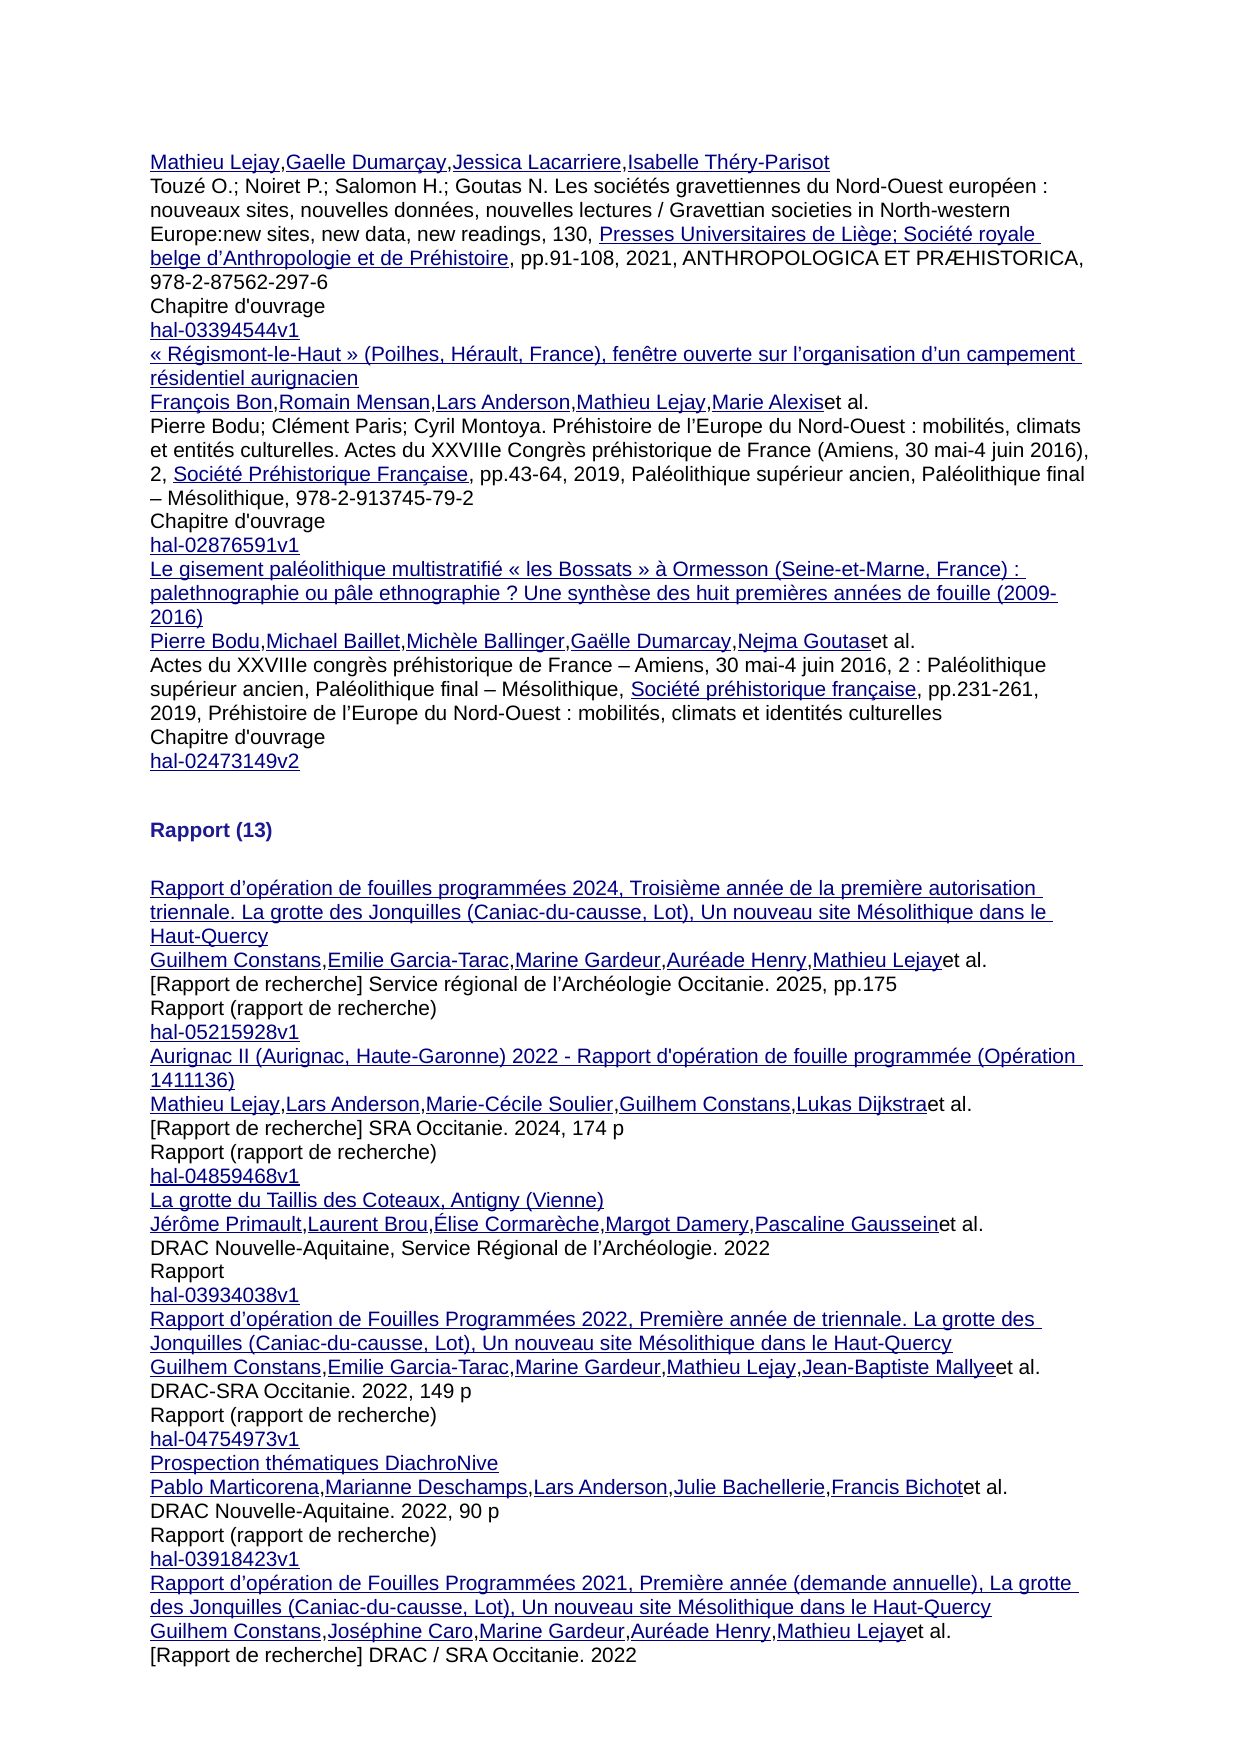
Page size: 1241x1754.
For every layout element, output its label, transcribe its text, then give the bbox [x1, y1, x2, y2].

table_cell « Régismont-le-Haut » (Poilhes, Hérault, France), fenêtre ouverte sur l’organisation d’un campement résidentiel aurignacien François Bon,Romain Mensan,Lars Anderson,Mathieu Lejay,Marie Alexiset al. Pierre Bodu; Clément Paris; Cyril Montoya. Préhistoire de l’Europe du Nord-Ouest : mobilités, climats et entités culturelles. Actes du XXVIIIe Congrès préhistorique de France (Amiens, 30 mai-4 juin 2016), 2, Société Préhistorique Française, pp.43-64, 2019, Paléolithique supérieur ancien, Paléolithique final – Mésolithique, 978-2-913745-79-2 Chapitre d'ouvrage hal-02876591v1 [150, 342, 1090, 557]
table_cell La grotte du Taillis des Coteaux, Antigny (Vienne) Jérôme Primault,Laurent Brou,Élise Cormarèche,Margot Damery,Pascaline Gausseinet al. DRAC Nouvelle-Aquitaine, Service Régional de l’Archéologie. 2022 Rapport hal-03934038v1 [150, 1188, 1090, 1307]
table_cell Mathieu Lejay,Gaelle Dumarçay,Jessica Lacarriere,Isabelle Théry-Parisot Touzé O.; Noiret P.; Salomon H.; Goutas N. Les sociétés gravettiennes du Nord-Ouest européen : nouveaux sites, nouvelles données, nouvelles lectures / Gravettian societies in North-western Europe:new sites, new data, new readings, 130, Presses Universitaires de Liège; Société royale belge d’Anthropologie et de Préhistoire, pp.91-108, 2021, ANTHROPOLOGICA ET PRÆHISTORICA, 978-2-87562-297-6 Chapitre d'ouvrage hal-03394544v1 [150, 150, 1090, 342]
table_cell Prospection thématiques DiachroNive Pablo Marticorena,Marianne Deschamps,Lars Anderson,Julie Bachellerie,Francis Bichotet al. DRAC Nouvelle-Aquitaine. 2022, 90 p Rapport (rapport de recherche) hal-03918423v1 [150, 1451, 1090, 1571]
table_cell Aurignac II (Aurignac, Haute-Garonne) 2022 - Rapport d'opération de fouille programmée (Opération 1411136) Mathieu Lejay,Lars Anderson,Marie-Cécile Soulier,Guilhem Constans,Lukas Dijkstraet al. [Rapport de recherche] SRA Occitanie. 2024, 174 p Rapport (rapport de recherche) hal-04859468v1 [150, 1044, 1090, 1187]
table_header Rapport d’opération de fouilles programmées 2024, Troisième année de la première autorisation triennale. La grotte des Jonquilles (Caniac-du-causse, Lot), Un nouveau site Mésolithique dans le Haut-Quercy Guilhem Constans,Emilie Garcia-Tarac,Marine Gardeur,Auréade Henry,Mathieu Lejayet al. [Rapport de recherche] Service régional de l’Archéologie Occitanie. 2025, pp.175 Rapport (rapport de recherche) hal-05215928v1 [150, 876, 1090, 1044]
table_cell Rapport d’opération de Fouilles Programmées 2022, Première année de triennale. La grotte des Jonquilles (Caniac-du-causse, Lot), Un nouveau site Mésolithique dans le Haut-Quercy Guilhem Constans,Emilie Garcia-Tarac,Marine Gardeur,Mathieu Lejay,Jean-Baptiste Mallyeet al. DRAC-SRA Occitanie. 2022, 149 p Rapport (rapport de recherche) hal-04754973v1 [150, 1307, 1090, 1451]
table_cell Rapport d’opération de Fouilles Programmées 2021, Première année (demande annuelle), La grotte des Jonquilles (Caniac-du-causse, Lot), Un nouveau site Mésolithique dans le Haut-Quercy Guilhem Constans,Joséphine Caro,Marine Gardeur,Auréade Henry,Mathieu Lejayet al. [Rapport de recherche] DRAC / SRA Occitanie. 2022 [150, 1571, 1090, 1667]
table_cell Le gisement paléolithique multistratifié « les Bossats » à Ormesson (Seine-et-Marne, France) : palethnographie ou pâle ethnographie ? Une synthèse des huit premières années de fouille (2009-2016) Pierre Bodu,Michael Baillet,Michèle Ballinger,Gaëlle Dumarcay,Nejma Goutaset al. Actes du XXVIIIe congrès préhistorique de France – Amiens, 30 mai-4 juin 2016, 2 : Paléolithique supérieur ancien, Paléolithique final – Mésolithique, Société préhistorique française, pp.231-261, 2019, Préhistoire de l’Europe du Nord-Ouest : mobilités, climats et identités culturelles Chapitre d'ouvrage hal-02473149v2 [150, 557, 1090, 773]
subtitle Rapport (13) [150, 818, 1090, 842]
